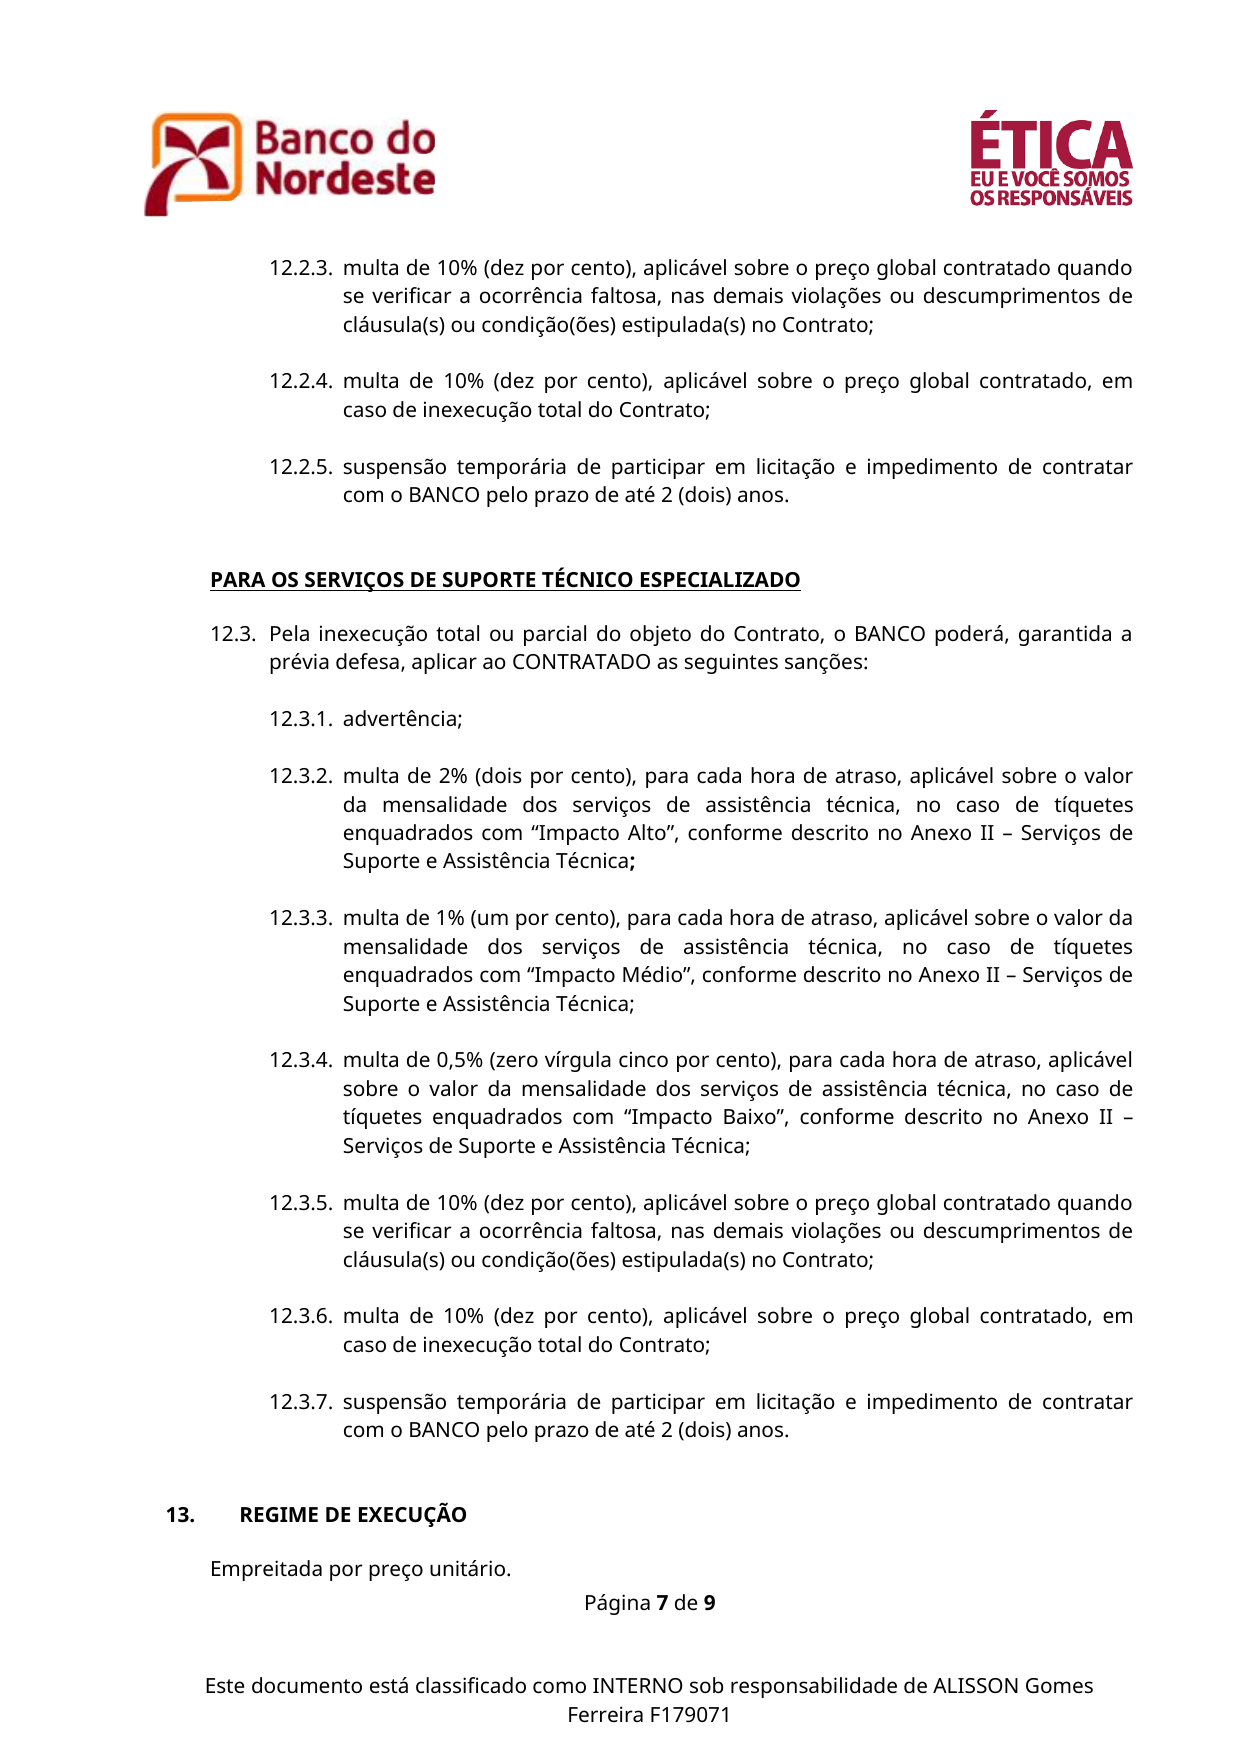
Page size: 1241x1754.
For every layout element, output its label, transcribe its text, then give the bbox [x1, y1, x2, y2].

text Empreitada por preço unitário. [210, 1554, 1134, 1582]
text 13. REGIME DE EXECUÇÃO [165, 1501, 1134, 1529]
text 12.2.3. multa de 10% (dez por cento), aplicável sobre o preço global contratado quando se verificar a ocorrência faltosa, nas demais violações ou descumprimentos de cláusula(s) ou condição(ões) estipulada(s) no Contrato; [269, 253, 1134, 338]
text 12.3.6. multa de 10% (dez por cento), aplicável sobre o preço global contratado, em caso de inexecução total do Contrato; [269, 1302, 1134, 1358]
text 12.3.4. multa de 0,5% (zero vírgula cinco por cento), para cada hora de atraso, aplicável sobre o valor da mensalidade dos serviços de assistência técnica, no caso de tíquetes enquadrados com “Impacto Baixo”, conforme descrito no Anexo II – Serviços de Suporte e Assistência Técnica; [269, 1046, 1134, 1159]
text 12.3.1. advertência; [269, 704, 1134, 733]
text PARA OS SERVIÇOS DE SUPORTE TÉCNICO ESPECIALIZADO [210, 566, 1134, 594]
text 12.3.2. multa de 2% (dois por cento), para cada hora de atraso, aplicável sobre o valor da mensalidade dos serviços de assistência técnica, no caso de tíquetes enquadrados com “Impacto Alto”, conforme descrito no Anexo II – Serviços de Suporte e Assistência Técnica; [269, 761, 1134, 875]
text 12.2.4. multa de 10% (dez por cento), aplicável sobre o preço global contratado, em caso de inexecução total do Contrato; [269, 367, 1134, 423]
text 12.3. Pela inexecução total ou parcial do objeto do Contrato, o BANCO poderá, garantida a prévia defesa, aplicar ao CONTRATADO as seguintes sanções: [210, 619, 1134, 676]
text 12.3.7. suspensão temporária de participar em licitação e impedimento de contratar com o BANCO pelo prazo de até 2 (dois) anos. [269, 1387, 1134, 1444]
text 12.3.5. multa de 10% (dez por cento), aplicável sobre o preço global contratado quando se verificar a ocorrência faltosa, nas demais violações ou descumprimentos de cláusula(s) ou condição(ões) estipulada(s) no Contrato; [269, 1188, 1134, 1273]
text 12.2.5. suspensão temporária de participar em licitação e impedimento de contratar com o BANCO pelo prazo de até 2 (dois) anos. [269, 452, 1134, 509]
text 12.3.3. multa de 1% (um por cento), para cada hora de atraso, aplicável sobre o valor da mensalidade dos serviços de assistência técnica, no caso de tíquetes enquadrados com “Impacto Médio”, conforme descrito no Anexo II – Serviços de Suporte e Assistência Técnica; [269, 903, 1134, 1017]
